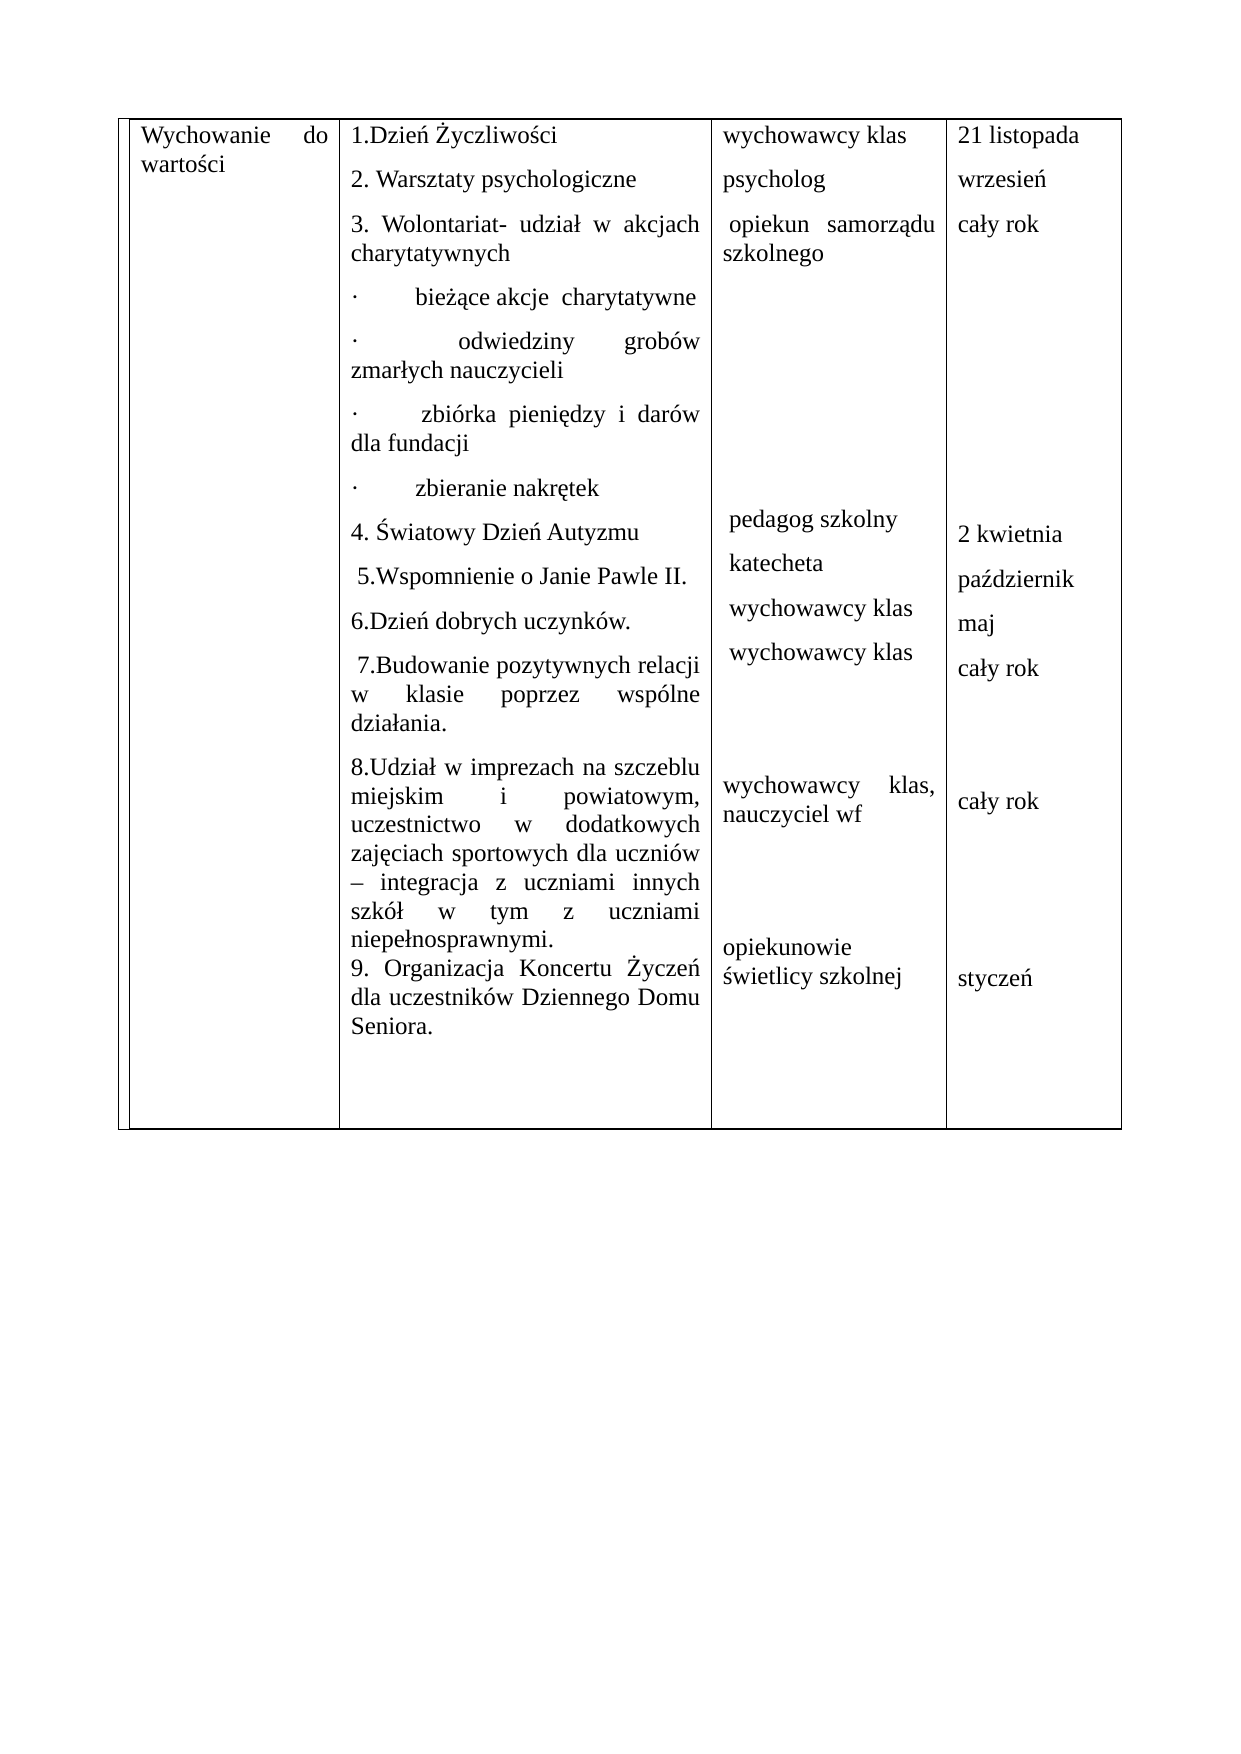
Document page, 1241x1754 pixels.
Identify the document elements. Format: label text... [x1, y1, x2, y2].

table_cell Wychowanie do wartości [130, 120, 339, 1128]
table_cell 1.Dzień Życzliwości 2. Warsztaty psychologiczne 3. Wolontariat- udział w akcjach charytatywnych · bieżące akcje charytatywne · odwiedziny grobów zmarłych nauczycieli · zbiórka pieniędzy i darów dla fundacji · zbieranie nakrętek 4. Światowy Dzień Autyzmu 5.Wspomnienie o Janie Pawle II. 6.Dzień dobrych uczynków. 7.Budowanie pozytywnych relacji w klasie poprzez wspólne działania. 8.Udział w imprezach na szczeblu miejskim i powiatowym, uczestnictwo w dodatkowych zajęciach sportowych dla uczniów – integracja z uczniami innych szkół w tym z uczniami niepełnosprawnymi. 9. Organizacja Koncertu Życzeń dla uczestników Dziennego Domu Seniora. [340, 120, 711, 1128]
table_header [119, 119, 129, 1129]
table_cell 21 listopada wrzesień cały rok 2 kwietnia październik maj cały rok cały rok styczeń [947, 120, 1121, 1128]
table_cell wychowawcy klas psycholog opiekun samorządu szkolnego pedagog szkolny katecheta wychowawcy klas wychowawcy klas wychowawcy klas, nauczyciel wf opiekunowie świetlicy szkolnej [712, 120, 946, 1128]
